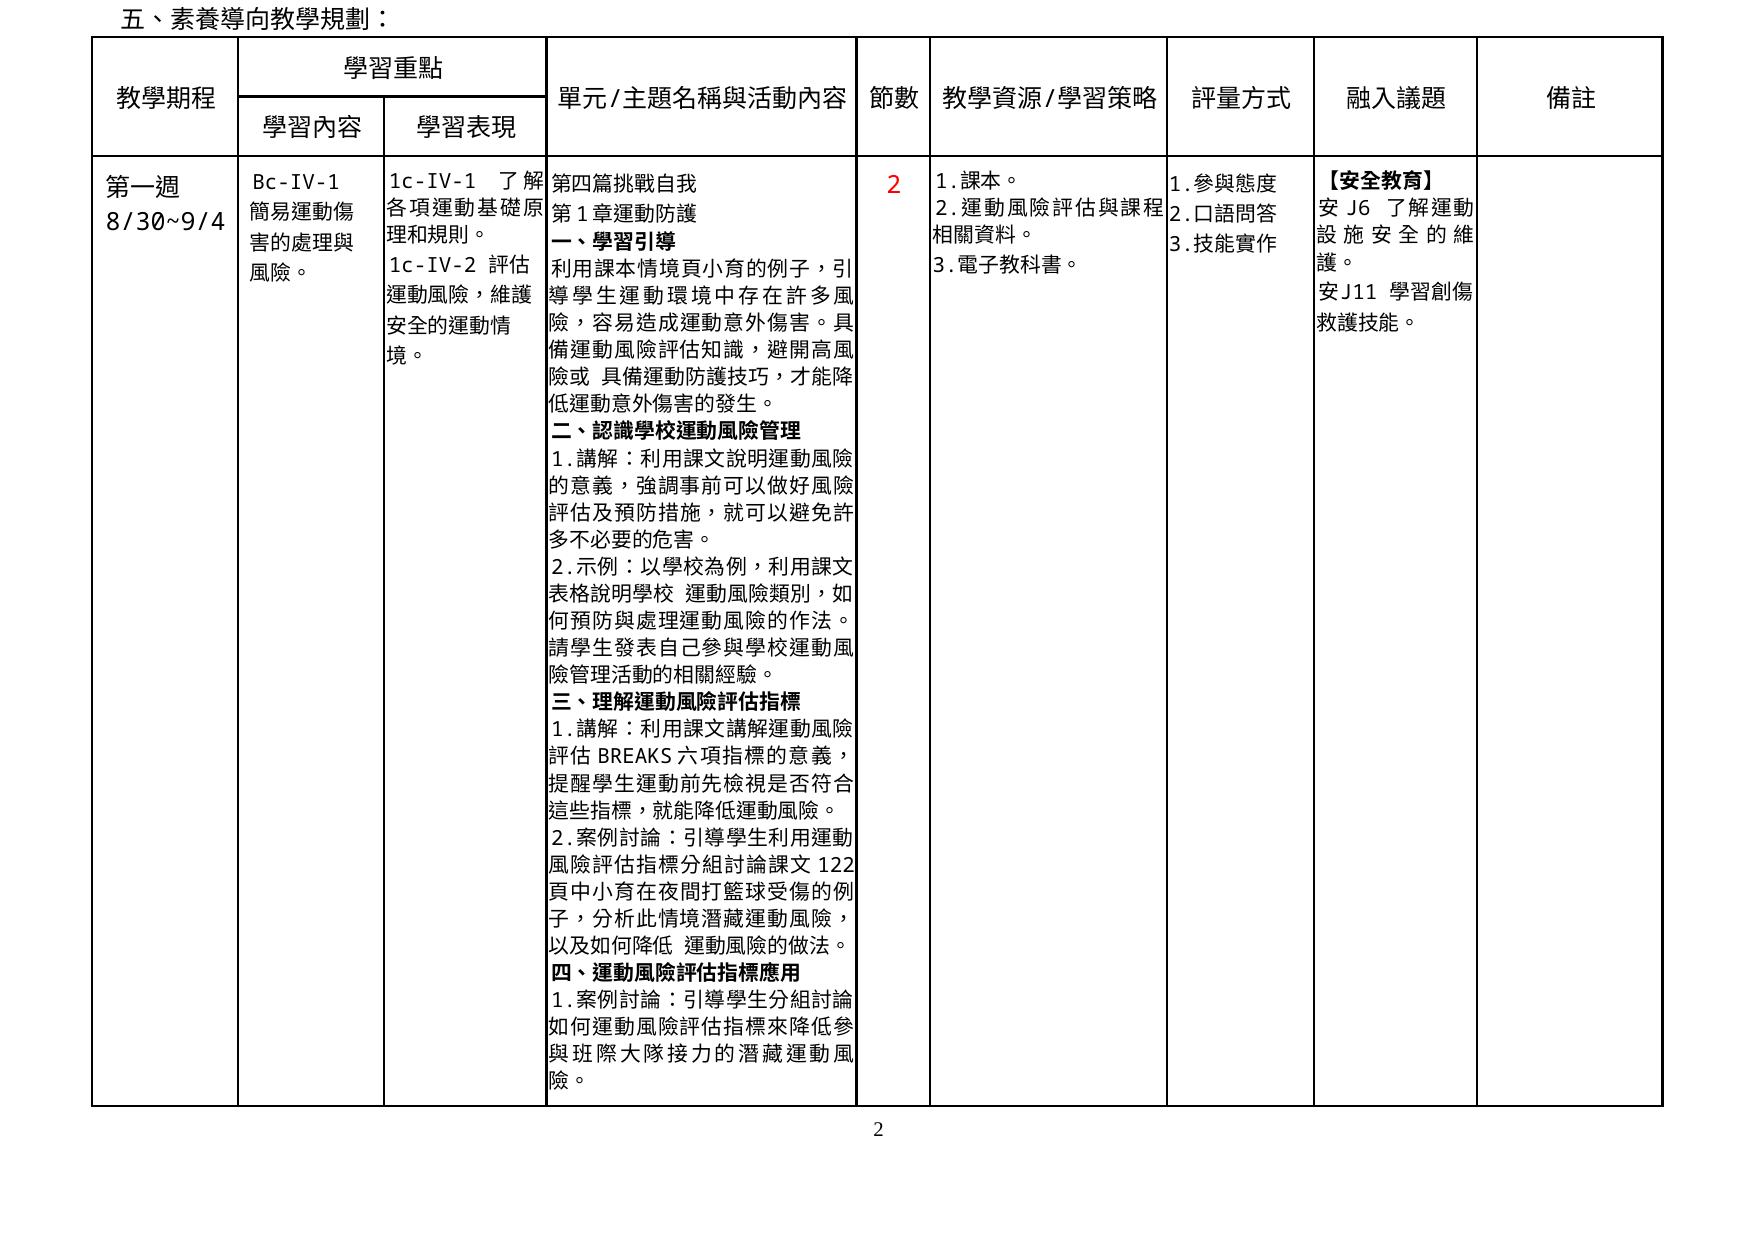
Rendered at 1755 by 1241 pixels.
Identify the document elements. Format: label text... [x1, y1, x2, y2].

table_header 教學期程 [93, 38, 237, 154]
table_cell 【安全教育】 安J6 了解運動設施安全的維護。 安J11 學習創傷救護技能。 [1315, 157, 1476, 1105]
table_header 節數 [858, 38, 929, 154]
table_cell 1.課本。 2.運動風險評估與課程相關資料。 3.電子教科書。 [931, 157, 1166, 1105]
text 五、素養導向教學規劃： [118, 0, 1636, 36]
table_cell [1478, 157, 1661, 1105]
table_cell 2 [858, 157, 929, 1105]
table_cell 1c-IV-1 了解各項運動基礎原理和規則。 1c-IV-2 評估運動風險，維護安全的運動情境。 [385, 157, 545, 1105]
table_header 融入議題 [1315, 38, 1476, 154]
table_header 評量方式 [1168, 38, 1313, 154]
table_cell Bc-IV-1 簡易運動傷害的處理與風險。 [239, 157, 383, 1105]
table_cell 第一週 8/30~9/4 [93, 157, 237, 1105]
table_header 學習重點 [239, 38, 545, 95]
table_cell 1.參與態度 2.口語問答 3.技能實作 [1168, 157, 1313, 1105]
table_header 備註 [1478, 38, 1661, 154]
table_cell 第四篇挑戰自我 第1章運動防護 一、學習引導 利用課本情境頁小育的例子，引導學生運動環境中存在許多風險，容易造成運動意外傷害。具備運動風險評估知識，避開高風險或 具備運動防護技巧，才能降低運動意外傷害的發生。 二、認識學校運動風險管理 1.講解：利用課文說明運動風險的意義，強調事前可以做好風險評估及預防措施，就可以避免許多不必要的危害。 2.示例：以學校為例，利用課文表格說明學校 運動風險類別，如何預防與處理運動風險的作法。請學生發表自己參與學校運動風險管理活動的相關經驗。 三、理解運動風險評估指標 1.講解：利用課文講解運動風險評估BREAKS六項指標的意義，提醒學生運動前先檢視是否符合這些指標，就能降低運動風險。 2.案例討論：引導學生利用運動風險評估指標分組討論課文122頁中小育在夜間打籃球受傷的例子，分析此情境潛藏運動風險，以及如何降低 運動風險的做法。 四、運動風險評估指標應用 1.案例討論：引導學生分組討論如何運動風險評估指標來降低參與班際大隊接力的潛藏運動風險。 [548, 157, 855, 1105]
table_header 教學資源/學習策略 [931, 38, 1166, 154]
table_header 單元/主題名稱與活動內容 [548, 38, 855, 154]
table_cell 學習表現 [385, 98, 545, 154]
table_cell 學習內容 [239, 98, 383, 154]
